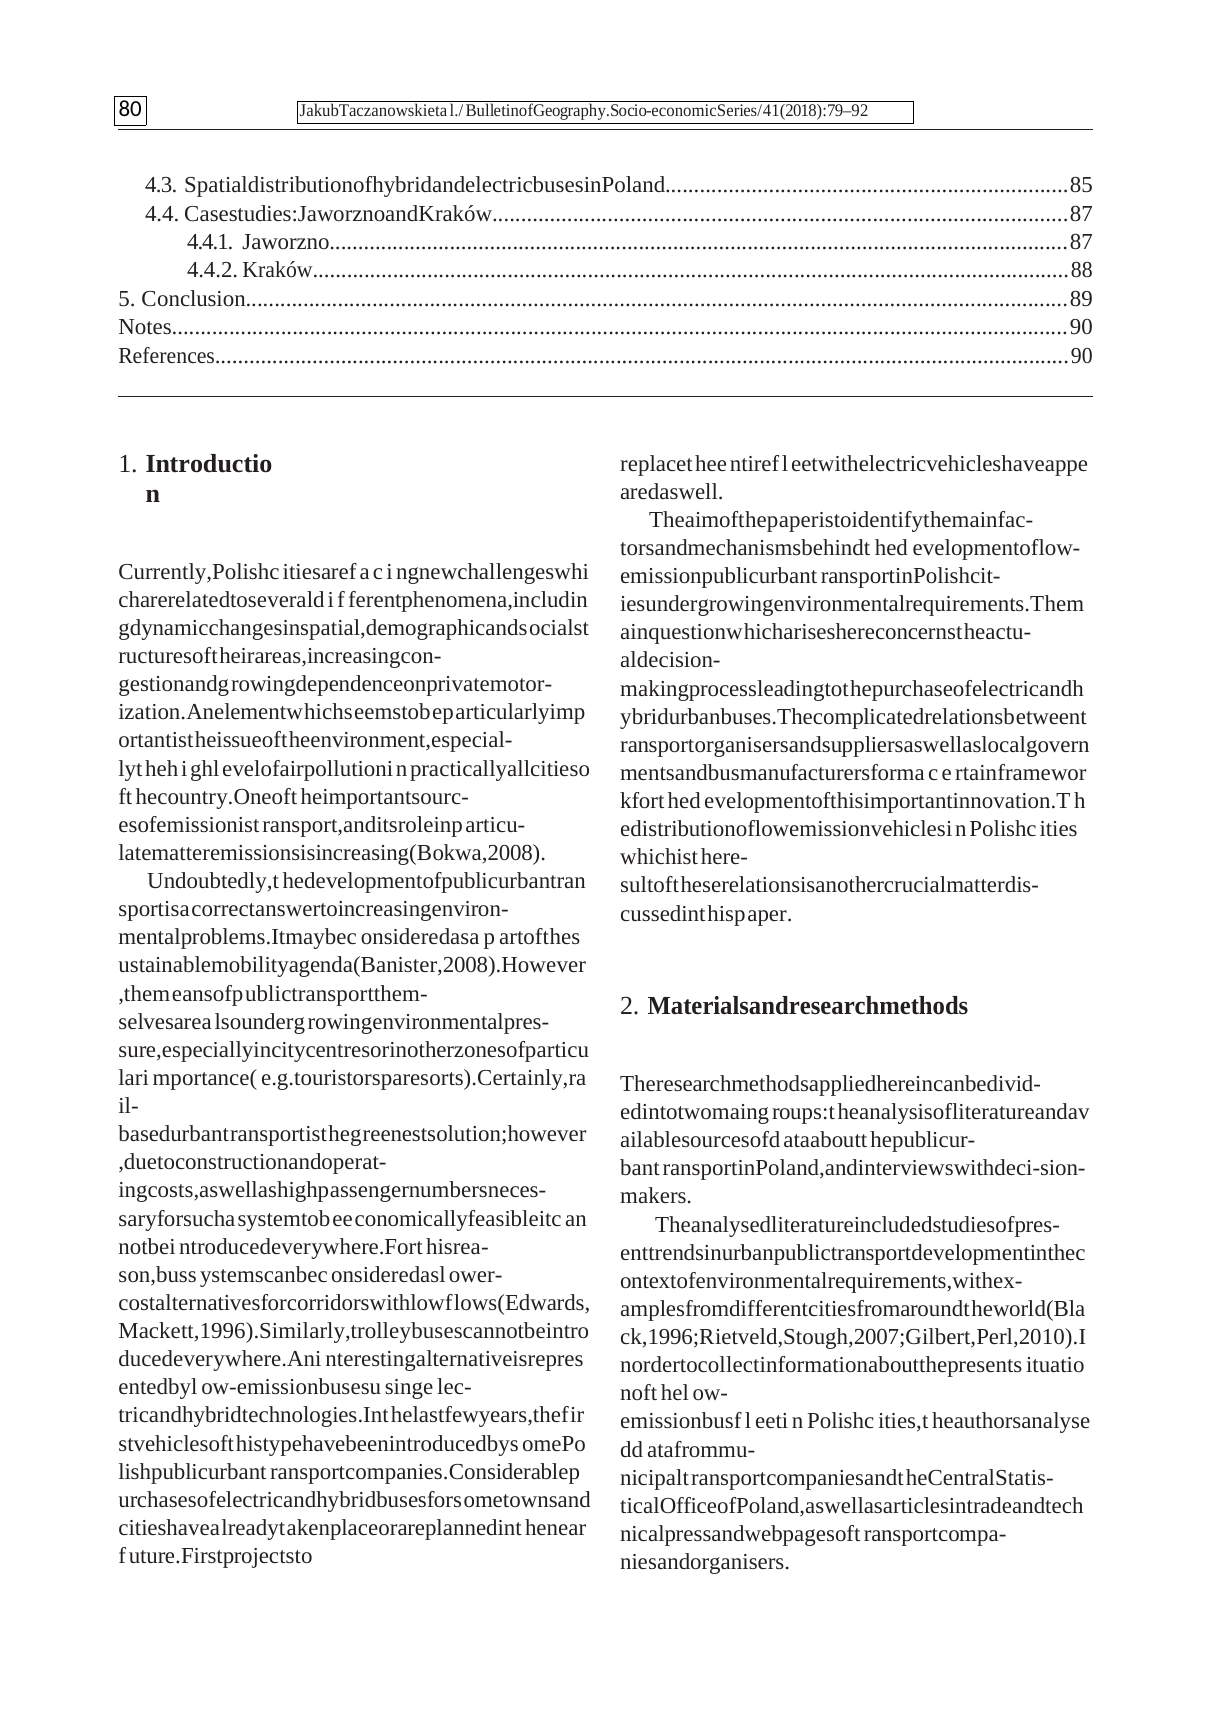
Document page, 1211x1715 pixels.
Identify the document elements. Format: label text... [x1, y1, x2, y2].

subtitle Introduction [118, 448, 286, 508]
list Kraków 88 [187, 256, 1104, 283]
text replacetheentirefleetwithelectricvehicleshaveappearedaswell. [620, 449, 1093, 504]
list Casestudies:JaworznoandKraków 87 [145, 199, 1104, 226]
list SpatialdistributionofhybridandelectricbusesinPoland 85 [145, 171, 1104, 197]
list Conclusion 89 [118, 285, 1104, 311]
text Undoubtedly,thedevelopmentofpublicurbantransportisacorrectanswertoincreasingenviron-mentalproblems.Itmaybeconsideredasapartofthesustainablemobilityagenda(Banister,2008).However,themeansofpublictransportthem-selvesarealsoundergrowingenvironmentalpres-sure,especiallyincitycentresorinotherzonesofparticularimportance(e.g.touristorsparesorts).Certainly,rail-basedurbantransportisthegreenestsolution;however,duetoconstructionandoperat-ingcosts,aswellashighpassengernumbersneces-saryforsuchasystemtobeeconomicallyfeasibleitcannotbeintroducedeverywhere.Forthisrea-son,bussystemscanbeconsideredaslower-costalternativesforcorridorswithlowflows(Edwards,Mackett,1996).Similarly,trolleybusescannotbeintroducedeverywhere.Aninterestingalternativeisrepresentedbylow-emissionbusesusingelec-tricandhybridtechnologies.Inthelastfewyears,thefirstvehiclesofthistypehavebeenintroducedbysomePolishpublicurbantransportcompanies.Considerablepurchasesofelectricandhybridbusesforsometownsandcitieshavealreadytakenplaceorareplannedinthenearfuture.Firstprojectsto [118, 867, 591, 1568]
text References 90 [118, 342, 1104, 368]
text Theanalysedliteratureincludedstudiesofpres-enttrendsinurbanpublictransportdevelopmentinthecontextofenvironmentalrequirements,withex-amplesfromdifferentcitiesfromaroundtheworld(Black,1996;Rietveld,Stough,2007;Gilbert,Perl,2010).Inordertocollectinformationaboutthepresentsituationofthelow-emissionbusfleetinPolishcities,theauthorsanalyseddatafrommu-nicipaltransportcompaniesandtheCentralStatis-ticalOfficeofPoland,aswellasarticlesintradeandtechnicalpressandwebpagesoftransportcompa-niesandorganisers. [620, 1211, 1093, 1574]
text Currently,Polishcitiesarefacingnewchallengeswhicharerelatedtoseveraldifferentphenomena,includingdynamicchangesinspatial,demographicandsocialstructuresoftheirareas,increasingcon-gestionandgrowingdependenceonprivatemotor-ization.Anelementwhichseemstobeparticularlyimportantistheissueoftheenvironment,especial-lythehighlevelofairpollutioninpracticallyallcitiesofthecountry.Oneoftheimportantsourc-esofemissionistransport,anditsroleinparticu-latematteremissionsisincreasing(Bokwa,2008). [118, 558, 591, 865]
subtitle Materialsandresearchmethods [620, 990, 997, 1020]
text Theresearchmethodsappliedhereincanbedivid-edintotwomaingroups:theanalysisofliteratureandavailablesourcesofdataaboutthepublicur-bantransportinPoland,andinterviewswithdeci-sion-makers. [620, 1070, 1093, 1209]
text Notes 90 [118, 313, 1104, 340]
text Theaimofthepaperistoidentifythemainfac-torsandmechanismsbehindthedevelopmentoflow-emissionpublicurbantransportinPolishcit-iesundergrowingenvironmentalrequirements.Themainquestionwhichariseshereconcernstheactu-aldecision-makingprocessleadingtothepurchaseofelectricandhybridurbanbuses.Thecomplicatedrelationsbetweentransportorganisersandsuppliersaswellaslocalgovernmentsandbusmanufacturersformacertainframeworkforthedevelopmentofthisimportantinnovation.ThedistributionoflowemissionvehiclesinPolishcitieswhichisthere-sultoftheserelationsisanothercrucialmatterdis-cussedinthispaper. [620, 506, 1093, 926]
list Jaworzno 87 [187, 228, 1104, 254]
